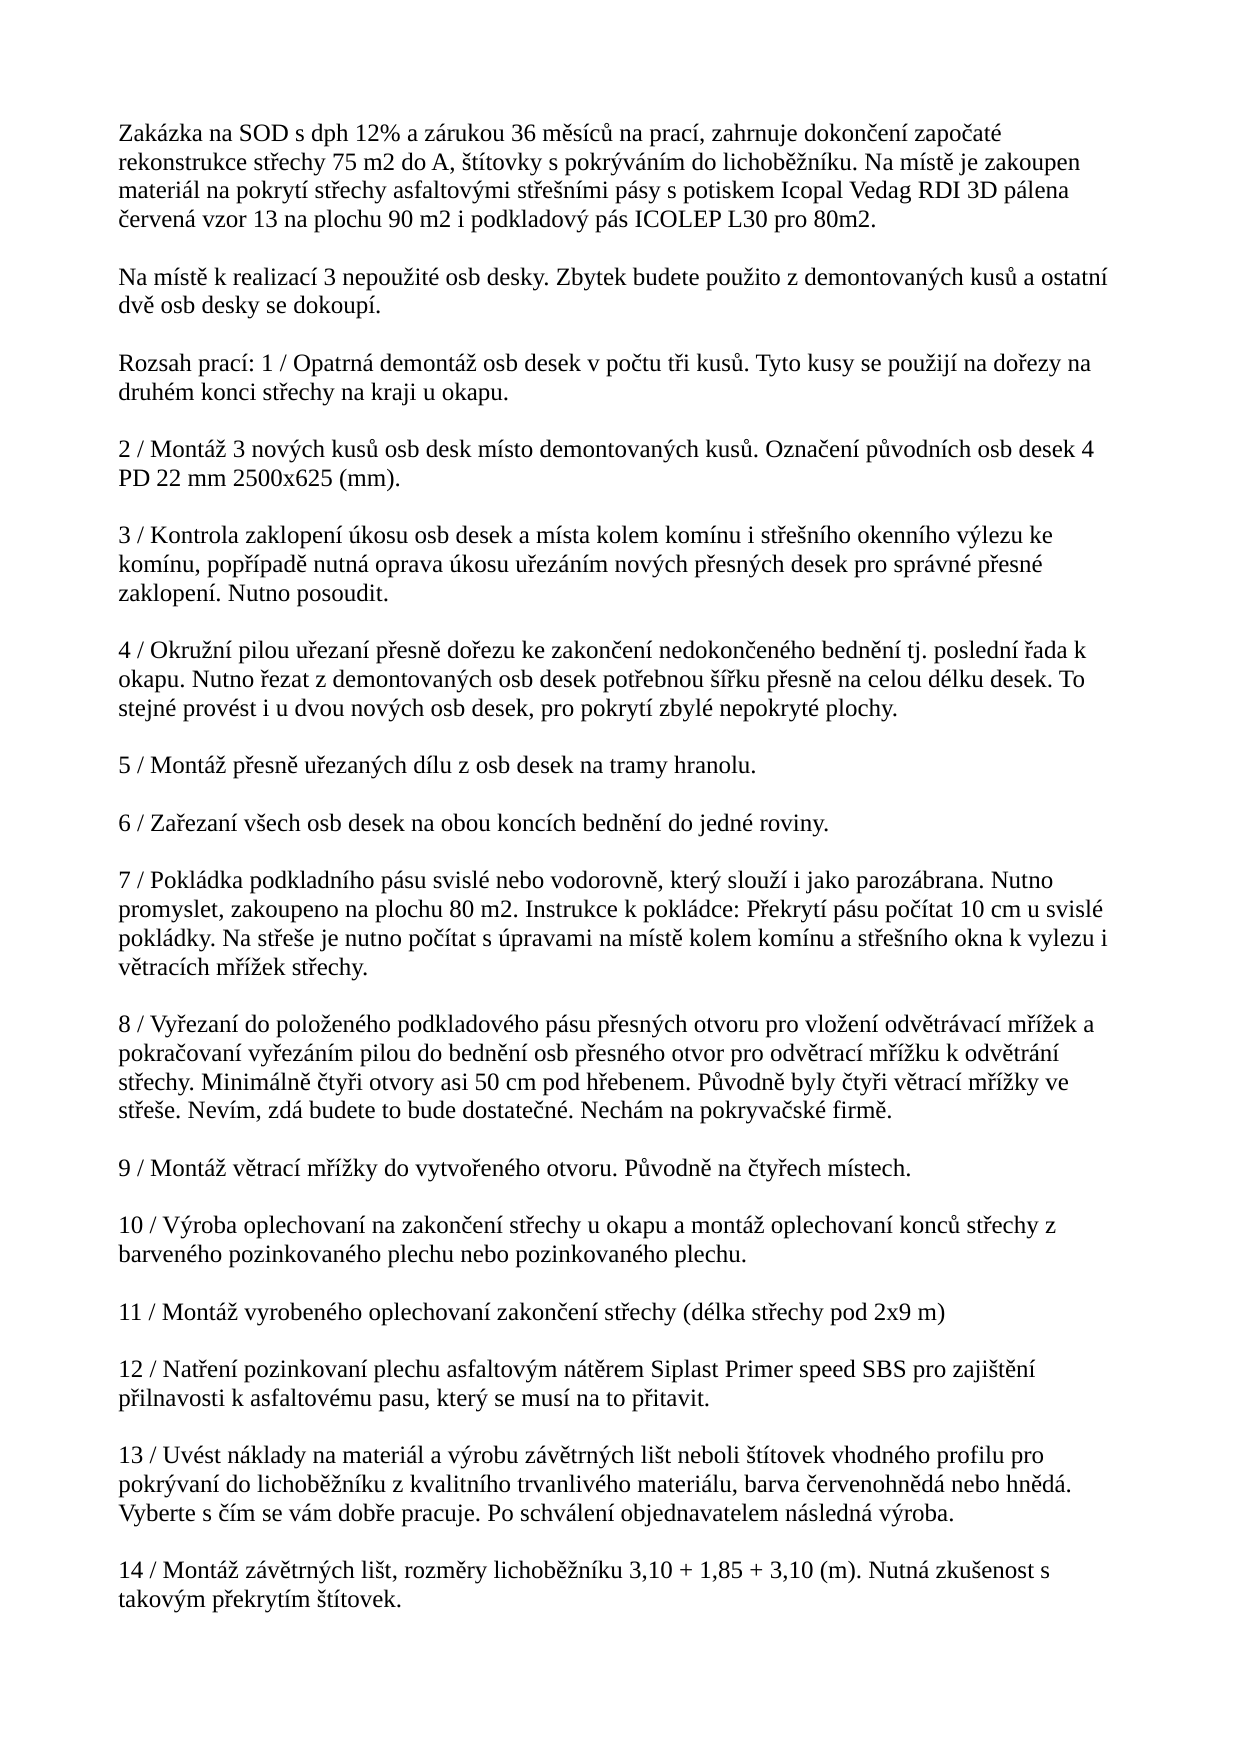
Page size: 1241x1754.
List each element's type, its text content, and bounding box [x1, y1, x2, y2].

text 14 / Montáž závětrných lišt, rozměry lichoběžníku 3,10 + 1,85 + 3,10 (m). Nutná zkušenost s takovým překrytím štítovek. [118, 1556, 1122, 1613]
text 6 / Zařezaní všech osb desek na obou koncích bednění do jedné roviny. [118, 808, 1122, 837]
text Na místě k realizací 3 nepoužité osb desky. Zbytek budete použito z demontovaných kusů a ostatní dvě osb desky se dokoupí. [118, 262, 1122, 319]
text 3 / Kontrola zaklopení úkosu osb desek a místa kolem komínu i střešního okenního výlezu ke komínu, popřípadě nutná oprava úkosu uřezáním nových přesných desek pro správné přesné zaklopení. Nutno posoudit. [118, 521, 1122, 607]
text 11 / Montáž vyrobeného oplechovaní zakončení střechy (délka střechy pod 2x9 m) [118, 1297, 1122, 1326]
text 8 / Vyřezaní do položeného podkladového pásu přesných otvoru pro vložení odvětrávací mřížek a pokračovaní vyřezáním pilou do bednění osb přesného otvor pro odvětrací mřížku k odvětrání střechy. Minimálně čtyři otvory asi 50 cm pod hřebenem. Původně byly čtyři větrací mřížky ve střeše. Nevím, zdá budete to bude dostatečné. Nechám na pokryvačské firmě. [118, 1009, 1122, 1124]
text 10 / Výroba oplechovaní na zakončení střechy u okapu a montáž oplechovaní konců střechy z barveného pozinkovaného plechu nebo pozinkovaného plechu. [118, 1211, 1122, 1268]
text 4 / Okružní pilou uřezaní přesně dořezu ke zakončení nedokončeného bednění tj. poslední řada k okapu. Nutno řezat z demontovaných osb desek potřebnou šířku přesně na celou délku desek. To stejné provést i u dvou nových osb desek, pro pokrytí zbylé nepokryté plochy. [118, 636, 1122, 722]
text 5 / Montáž přesně uřezaných dílu z osb desek na tramy hranolu. [118, 751, 1122, 779]
text 13 / Uvést náklady na materiál a výrobu závětrných lišt neboli štítovek vhodného profilu pro pokrývaní do lichoběžníku z kvalitního trvanlivého materiálu, barva červenohnědá nebo hnědá. Vyberte s čím se vám dobře pracuje. Po schválení objednavatelem následná výroba. [118, 1441, 1122, 1527]
text 2 / Montáž 3 nových kusů osb desk místo demontovaných kusů. Označení původních osb desek 4 PD 22 mm 2500x625 (mm). [118, 434, 1122, 492]
text Zakázka na SOD s dph 12% a zárukou 36 měsíců na prací, zahrnuje dokončení započaté rekonstrukce střechy 75 m2 do A, štítovky s pokrýváním do lichoběžníku. Na místě je zakoupen materiál na pokrytí střechy asfaltovými střešními pásy s potiskem Icopal Vedag RDI 3D pálena červená vzor 13 na plochu 90 m2 i podkladový pás ICOLEP L30 pro 80m2. [118, 118, 1122, 233]
text Rozsah prací: 1 / Opatrná demontáž osb desek v počtu tři kusů. Tyto kusy se použijí na dořezy na druhém konci střechy na kraji u okapu. [118, 348, 1122, 406]
text 9 / Montáž větrací mřížky do vytvořeného otvoru. Původně na čtyřech místech. [118, 1153, 1122, 1182]
text 12 / Natření pozinkovaní plechu asfaltovým nátěrem Siplast Primer speed SBS pro zajištění přilnavosti k asfaltovému pasu, který se musí na to přitavit. [118, 1354, 1122, 1412]
text 7 / Pokládka podkladního pásu svislé nebo vodorovně, který slouží i jako parozábrana. Nutno promyslet, zakoupeno na plochu 80 m2. Instrukce k pokládce: Překrytí pásu počítat 10 cm u svislé pokládky. Na střeše je nutno počítat s úpravami na místě kolem komínu a střešního okna k vylezu i větracích mřížek střechy. [118, 866, 1122, 981]
